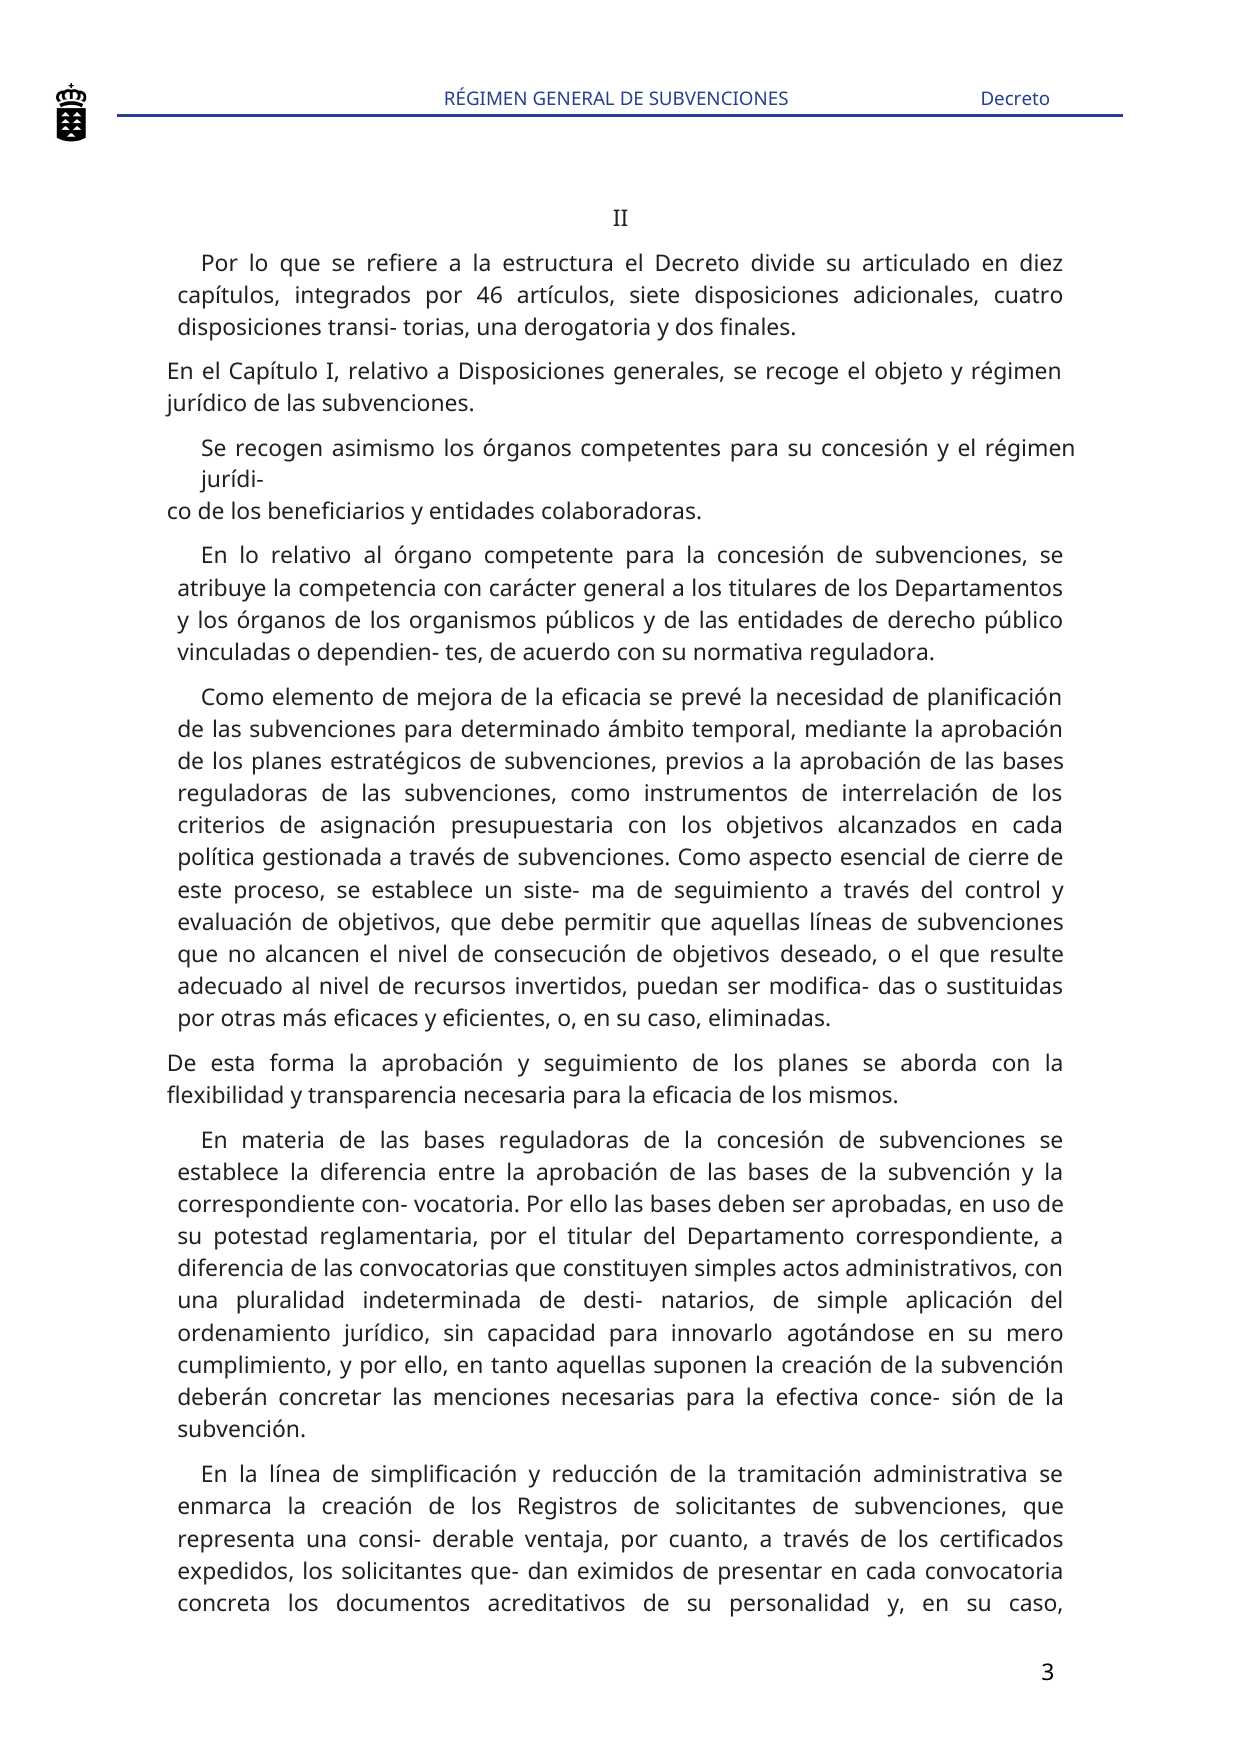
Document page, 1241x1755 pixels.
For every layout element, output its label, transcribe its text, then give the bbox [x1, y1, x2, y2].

text Por lo que se refiere a la estructura el Decreto divide su articulado en diez capítulos, integrados por 46 artículos, siete disposiciones adicionales, cuatro disposiciones transi- torias, una derogatoria y dos finales. [177, 247, 1064, 342]
text Se recogen asimismo los órganos competentes para su concesión y el régimen jurídi- [201, 432, 1076, 494]
text Como elemento de mejora de la eficacia se prevé la necesidad de planificación de las subvenciones para determinado ámbito temporal, mediante la aprobación de los planes estratégicos de subvenciones, previos a la aprobación de las bases reguladoras de las subvenciones, como instrumentos de interrelación de los criterios de asignación presupuestaria con los objetivos alcanzados en cada política gestionada a través de subvenciones. Como aspecto esencial de cierre de este proceso, se establece un siste- ma de seguimiento a través del control y evaluación de objetivos, que debe permitir que aquellas líneas de subvenciones que no alcancen el nivel de consecución de objetivos deseado, o el que resulte adecuado al nivel de recursos invertidos, puedan ser modifica- das o sustituidas por otras más eficaces y eficientes, o, en su caso, eliminadas. [177, 680, 1064, 1033]
text De esta forma la aprobación y seguimiento de los planes se aborda con la flexibilidad y transparencia necesaria para la eficacia de los mismos. [167, 1047, 1064, 1111]
text II [178, 202, 1063, 234]
text En el Capítulo I, relativo a Disposiciones generales, se recoge el objeto y régimen jurídico de las subvenciones. [167, 355, 1063, 419]
text En la línea de simplificación y reducción de la tramitación administrativa se enmarca la creación de los Registros de solicitantes de subvenciones, que representa una consi- derable ventaja, por cuanto, a través de los certificados expedidos, los solicitantes que- dan eximidos de presentar en cada convocatoria concreta los documentos acreditativos de su personalidad y, en su caso, [177, 1458, 1064, 1618]
text En materia de las bases reguladoras de la concesión de subvenciones se establece la diferencia entre la aprobación de las bases de la subvención y la correspondiente con- vocatoria. Por ello las bases deben ser aprobadas, en uso de su potestad reglamentaria, por el titular del Departamento correspondiente, a diferencia de las convocatorias que constituyen simples actos administrativos, con una pluralidad indeterminada de desti- natarios, de simple aplicación del ordenamiento jurídico, sin capacidad para innovarlo agotándose en su mero cumplimiento, y por ello, en tanto aquellas suponen la creación de la subvención deberán concretar las menciones necesarias para la efectiva conce- sión de la subvención. [177, 1123, 1064, 1444]
text co de los beneficiarios y entidades colaboradoras. [167, 495, 1076, 526]
text En lo relativo al órgano competente para la concesión de subvenciones, se atribuye la competencia con carácter general a los titulares de los Departamentos y los órganos de los organismos públicos y de las entidades de derecho público vinculadas o dependien- tes, de acuerdo con su normativa reguladora. [177, 539, 1064, 667]
